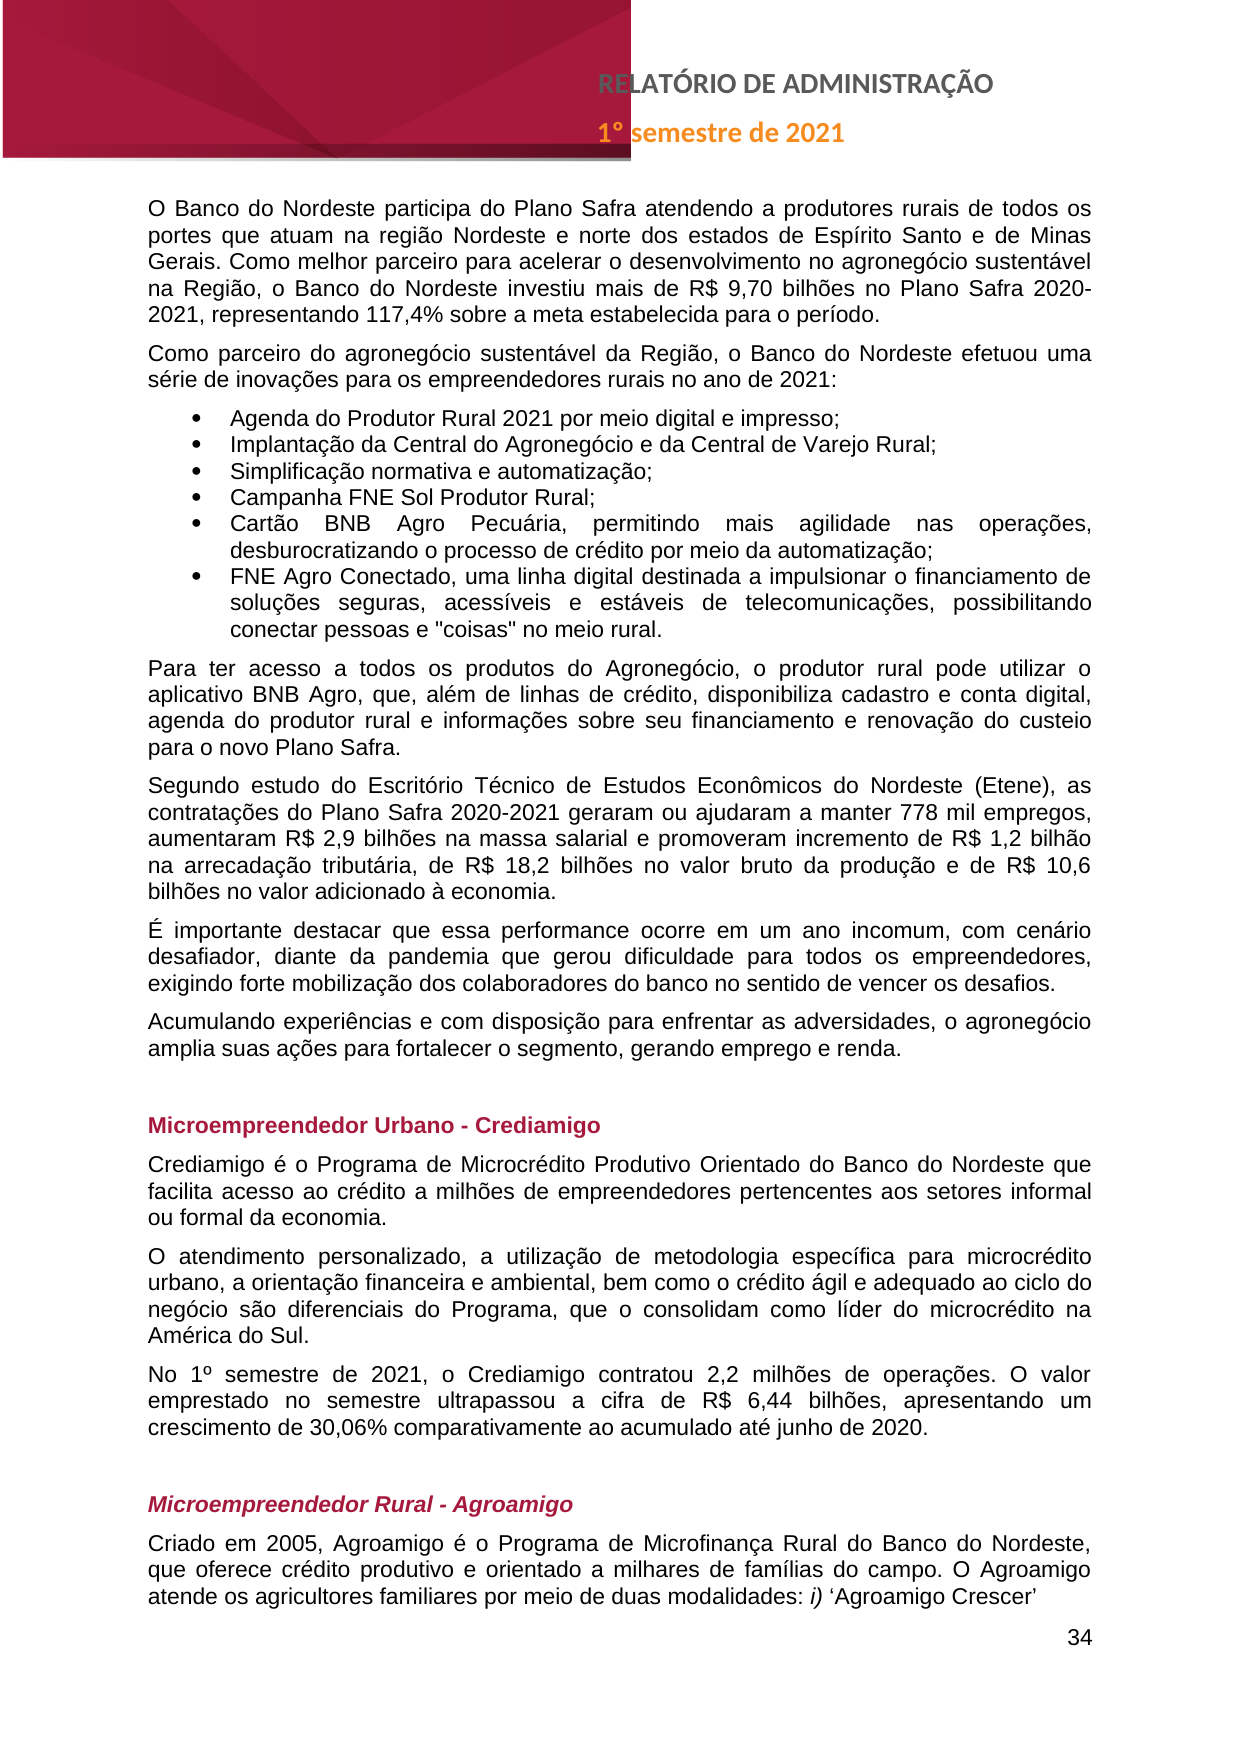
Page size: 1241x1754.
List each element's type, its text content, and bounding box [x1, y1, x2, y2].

picture [0, 0, 631, 162]
text O Banco do Nordeste participa do Plano Safra atendendo a produtores rurais de todos os portes que atuam na região Nordeste e norte dos estados de Espírito Santo e de Minas Gerais. Como melhor parceiro para acelerar o desenvolvimento no agronegócio sustentável na Região, o Banco do Nordeste investiu mais de R$ 9,70 bilhões no Plano Safra 2020-2021, representando 117,4% sobre a meta estabelecida para o período. [148, 195, 1092, 327]
list Implantação da Central do Agronegócio e da Central de Varejo Rural; [192, 431, 1092, 458]
text O atendimento personalizado, a utilização de metodologia específica para microcrédito urbano, a orientação financeira e ambiental, bem como o crédito ágil e adequado ao ciclo do negócio são diferenciais do Programa, que o consolidam como líder do microcrédito na América do Sul. [148, 1243, 1092, 1348]
text Criado em 2005, Agroamigo é o Programa de Microfinança Rural do Banco do Nordeste, que oferece crédito produtivo e orientado a milhares de famílias do campo. O Agroamigo atende os agricultores familiares por meio de duas modalidades: i) ‘Agroamigo Crescer’ [148, 1530, 1092, 1609]
list Cartão BNB Agro Pecuária, permitindo mais agilidade nas operações, desburocratizando o processo de crédito por meio da automatização; [192, 510, 1092, 563]
text Segundo estudo do Escritório Técnico de Estudos Econômicos do Nordeste (Etene), as contratações do Plano Safra 2020-2021 geraram ou ajudaram a manter 778 mil empregos, aumentaram R$ 2,9 bilhões na massa salarial e promoveram incremento de R$ 1,2 bilhão na arrecadação tributária, de R$ 18,2 bilhões no valor bruto da produção e de R$ 10,6 bilhões no valor adicionado à economia. [148, 772, 1092, 904]
text Para ter acesso a todos os produtos do Agronegócio, o produtor rural pode utilizar o aplicativo BNB Agro, que, além de linhas de crédito, disponibiliza cadastro e conta digital, agenda do produtor rural e informações sobre seu financiamento e renovação do custeio para o novo Plano Safra. [148, 654, 1092, 760]
text Acumulando experiências e com disposição para enfrentar as adversidades, o agronegócio amplia suas ações para fortalecer o segmento, gerando emprego e renda. [148, 1008, 1092, 1061]
list FNE Agro Conectado, uma linha digital destinada a impulsionar o financiamento de soluções seguras, acessíveis e estáveis de telecomunicações, possibilitando conectar pessoas e "coisas" no meio rural. [192, 563, 1092, 642]
text Microempreendedor Rural - Agroamigo [148, 1491, 1092, 1517]
text Como parceiro do agronegócio sustentável da Região, o Banco do Nordeste efetuou uma série de inovações para os empreendedores rurais no ano de 2021: [148, 340, 1092, 392]
list Simplificação normativa e automatização; [192, 458, 1092, 484]
text Microempreendedor Urbano - Crediamigo [148, 1112, 1092, 1139]
text No 1º semestre de 2021, o Crediamigo contratou 2,2 milhões de operações. O valor emprestado no semestre ultrapassou a cifra de R$ 6,44 bilhões, apresentando um crescimento de 30,06% comparativamente ao acumulado até junho de 2020. [148, 1361, 1092, 1440]
list Agenda do Produtor Rural 2021 por meio digital e impresso; [192, 405, 1092, 431]
list Campanha FNE Sol Produtor Rural; [192, 484, 1092, 510]
text Crediamigo é o Programa de Microcrédito Produtivo Orientado do Banco do Nordeste que facilita acesso ao crédito a milhões de empreendedores pertencentes aos setores informal ou formal da economia. [148, 1151, 1092, 1230]
text É importante destacar que essa performance ocorre em um ano incomum, com cenário desafiador, diante da pandemia que gerou dificuldade para todos os empreendedores, exigindo forte mobilização dos colaboradores do banco no sentido de vencer os desafios. [148, 917, 1092, 996]
